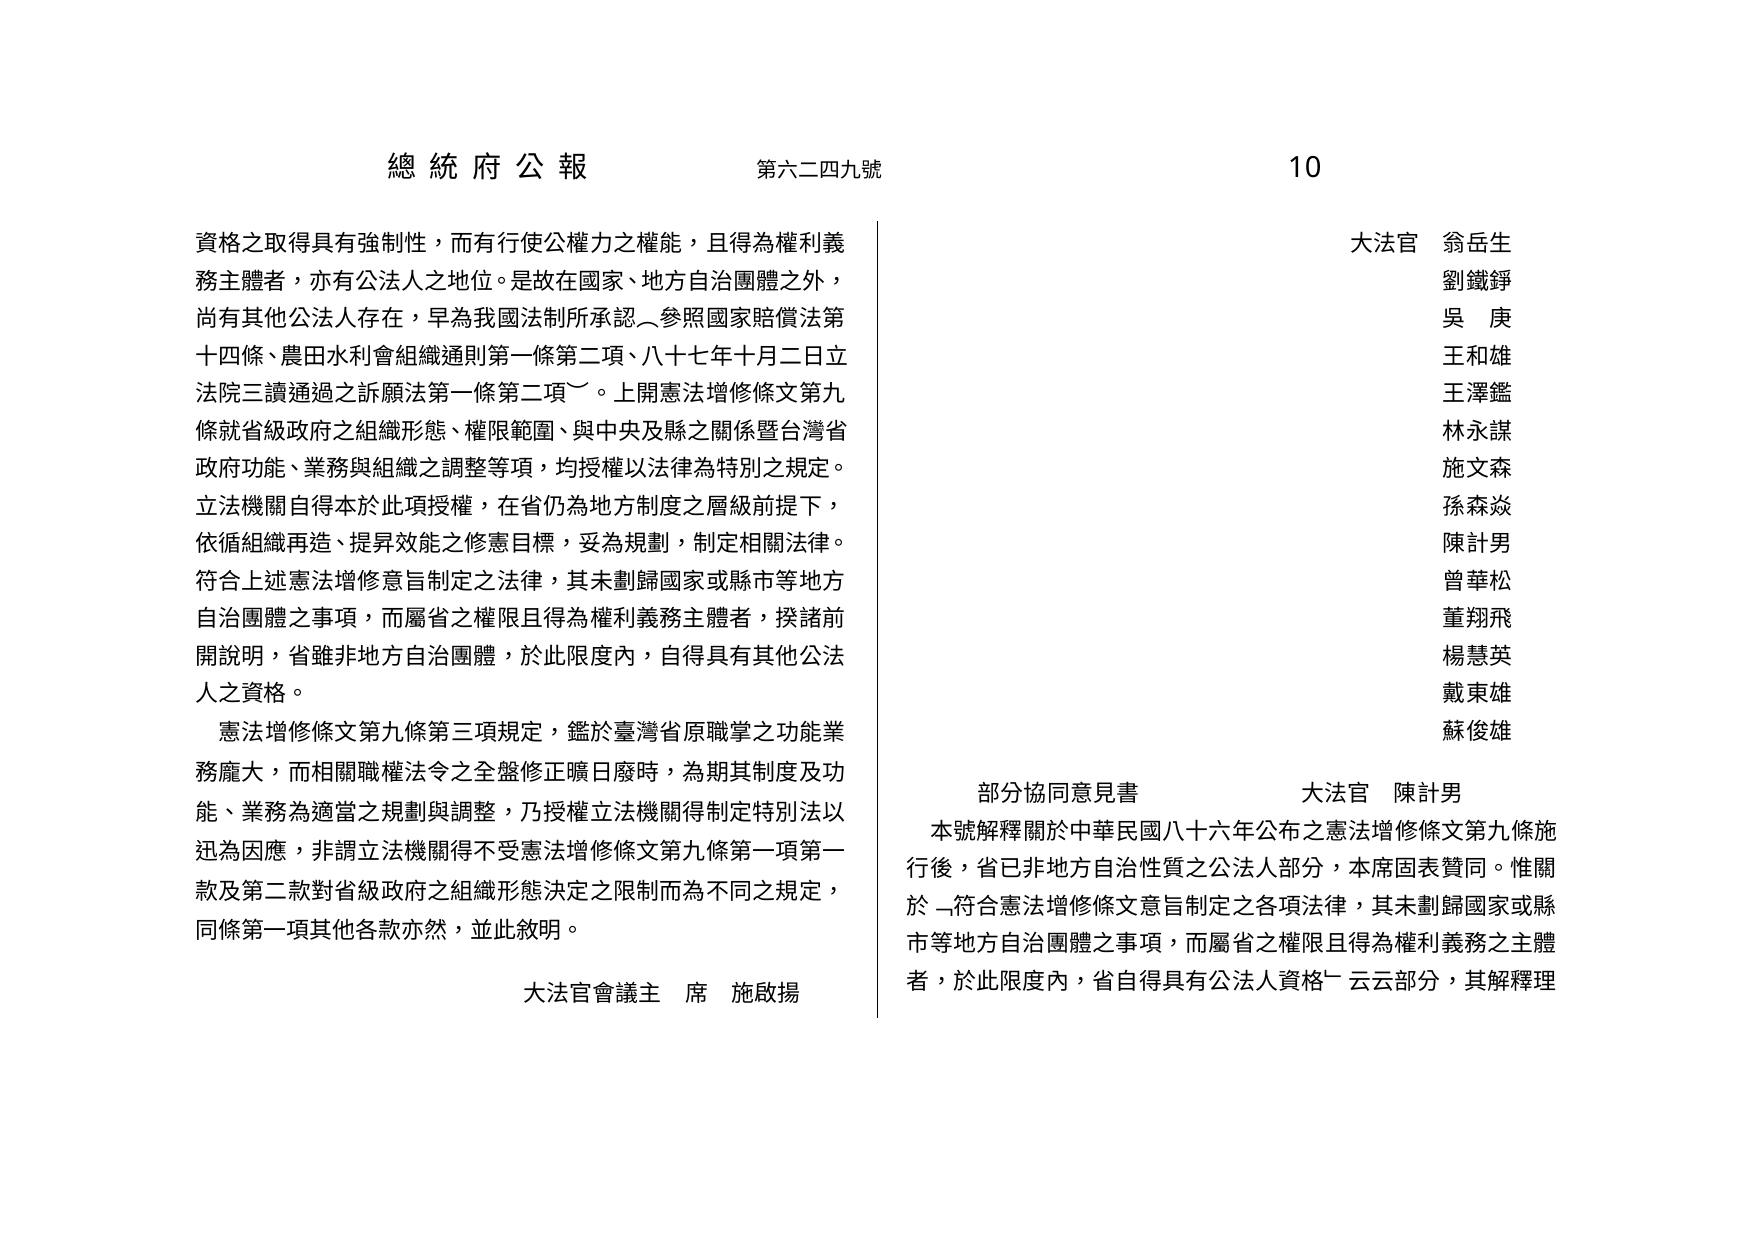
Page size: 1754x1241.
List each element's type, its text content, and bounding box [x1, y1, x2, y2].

text 王澤鑑 [907, 372, 1512, 409]
text 劉鐵錚 [907, 259, 1512, 297]
text 本號解釋關於中華民國八十六年公布之憲法增修條文第九條施行後，省已非地方自治性質之公法人部分，本席固表贊同。惟關於﹁符合憲法增修條文意旨制定之各項法律，其未劃歸國家或縣市等地方自治團體之事項，而屬省之權限且得為權利義務之主體者，於此限度內，省自得具有公法人資格﹂云云部分，其解釋理 [907, 809, 1559, 997]
text 蘇俊雄 [907, 709, 1512, 747]
text 大法官會議主 席 施啟揚 [195, 972, 800, 1009]
text 董翔飛 [907, 597, 1512, 634]
text 部分協同意見書 大法官 陳計男 [977, 772, 1559, 809]
text 大法官 翁岳生 [907, 222, 1512, 259]
text 吳 庚 [907, 297, 1512, 334]
text 曾華松 [907, 559, 1512, 597]
text 楊慧英 [907, 634, 1512, 672]
text 王和雄 [907, 334, 1512, 372]
text 戴東雄 [907, 672, 1512, 709]
text 查因憲法規定分享國家統治權行使，並符合前述條件而具有公法人地位之地方自治團體外，其他依公法設立之團體，其構成員資格之取得具有強制性，而有行使公權力之權能，且得為權利義務主體者，亦有公法人之地位。是故在國家、地方自治團體之外，尚有其他公法人存在，早為我國法制所承認︵參照國家賠償法第十四條、農田水利會組織通則第一條第二項、八十七年十月二日立法院三讀通過之訴願法第一條第二項︶。上開憲法增修條文第九條就省級政府之組織形態、權限範圍、與中央及縣之關係暨台灣省政府功能、業務與組織之調整等項，均授權以法律為特別之規定。立法機關自得本於此項授權，在省仍為地方制度之層級前提下，依循組織再造、提昇效能之修憲目標，妥為規劃，制定相關法律。符合上述憲法增修意旨制定之法律，其未劃歸國家或縣市等地方自治團體之事項，而屬省之權限且得為權利義務主體者，揆諸前開說明，省雖非地方自治團體，於此限度內，自得具有其他公法人之資格。 [195, 222, 847, 709]
text 憲法增修條文第九條第三項規定，鑑於臺灣省原職掌之功能業務龐大，而相關職權法令之全盤修正曠日廢時，為期其制度及功能、業務為適當之規劃與調整，乃授權立法機關得制定特別法以迅為因應，非謂立法機關得不受憲法增修條文第九條第一項第一款及第二款對省級政府之組織形態決定之限制而為不同之規定，同條第一項其他各款亦然，並此敘明。 [195, 709, 847, 947]
text 陳計男 [907, 522, 1512, 559]
text 孫森焱 [907, 484, 1512, 522]
text 施文森 [907, 447, 1512, 484]
text 林永謀 [907, 409, 1512, 447]
